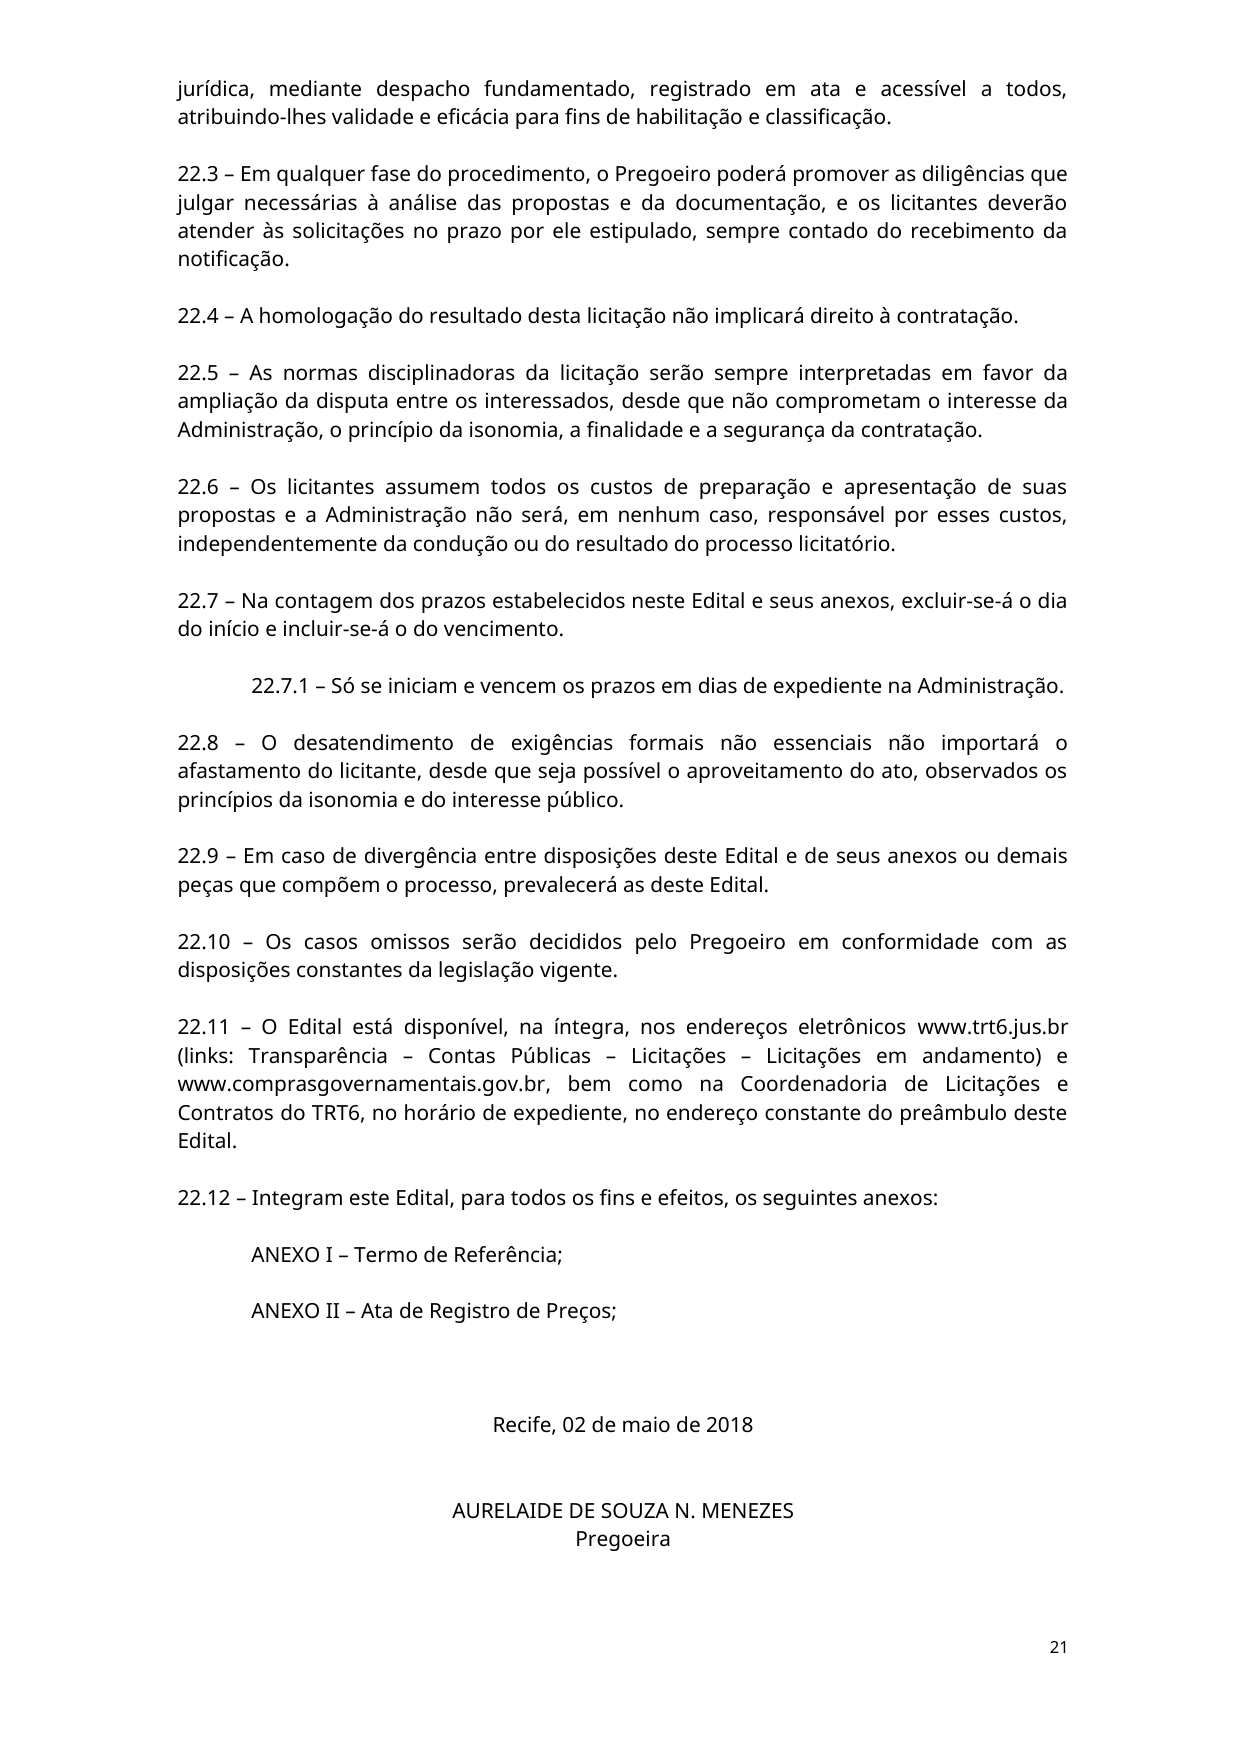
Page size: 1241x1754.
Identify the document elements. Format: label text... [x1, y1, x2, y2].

text AURELAIDE DE SOUZA N. MENEZES [177, 1496, 1069, 1524]
text jurídica, mediante despacho fundamentado, registrado em ata e acessível a todos, atribuindo-lhes validade e eficácia para fins de habilitação e classificação. [177, 74, 1069, 131]
text ANEXO II – Ata de Registro de Preços; [251, 1297, 1069, 1325]
text ANEXO I – Termo de Referência; [251, 1240, 1069, 1268]
text 22.6 – Os licitantes assumem todos os custos de preparação e apresentação de suas propostas e a Administração não será, em nenhum caso, responsável por esses custos, independentemente da condução ou do resultado do processo licitatório. [177, 472, 1069, 557]
text 22.9 – Em caso de divergência entre disposições deste Edital e de seus anexos ou demais peças que compõem o processo, prevalecerá as deste Edital. [177, 842, 1069, 898]
text 22.3 – Em qualquer fase do procedimento, o Pregoeiro poderá promover as diligências que julgar necessárias à análise das propostas e da documentação, e os licitantes deverão atender às solicitações no prazo por ele estipulado, sempre contado do recebimento da notificação. [177, 159, 1069, 273]
text 22.11 – O Edital está disponível, na íntegra, nos endereços eletrônicos www.trt6.jus.br (links: Transparência – Contas Públicas – Licitações – Licitações em andamento) e www.comprasgovernamentais.gov.br, bem como na Coordenadoria de Licitações e Contratos do TRT6, no horário de expediente, no endereço constante do preâmbulo deste Edital. [177, 1012, 1069, 1154]
text 22.5 – As normas disciplinadoras da licitação serão sempre interpretadas em favor da ampliação da disputa entre os interessados, desde que não comprometam o interesse da Administração, o princípio da isonomia, a finalidade e a segurança da contratação. [177, 358, 1069, 443]
text 22.7.1 – Só se iniciam e vencem os prazos em dias de expediente na Administração. [251, 671, 1069, 699]
text 22.8 – O desatendimento de exigências formais não essenciais não importará o afastamento do licitante, desde que seja possível o aproveitamento do ato, observados os princípios da isonomia e do interesse público. [177, 728, 1069, 813]
text 22.12 – Integram este Edital, para todos os fins e efeitos, os seguintes anexos: [177, 1183, 1069, 1211]
text Recife, 02 de maio de 2018 [177, 1410, 1069, 1439]
text 22.10 – Os casos omissos serão decididos pelo Pregoeiro em conformidade com as disposições constantes da legislação vigente. [177, 927, 1069, 984]
text 22.7 – Na contagem dos prazos estabelecidos neste Edital e seus anexos, excluir-se-á o dia do início e incluir-se-á o do vencimento. [177, 586, 1069, 643]
text Pregoeira [177, 1524, 1069, 1553]
text 22.4 – A homologação do resultado desta licitação não implicará direito à contratação. [177, 301, 1069, 330]
